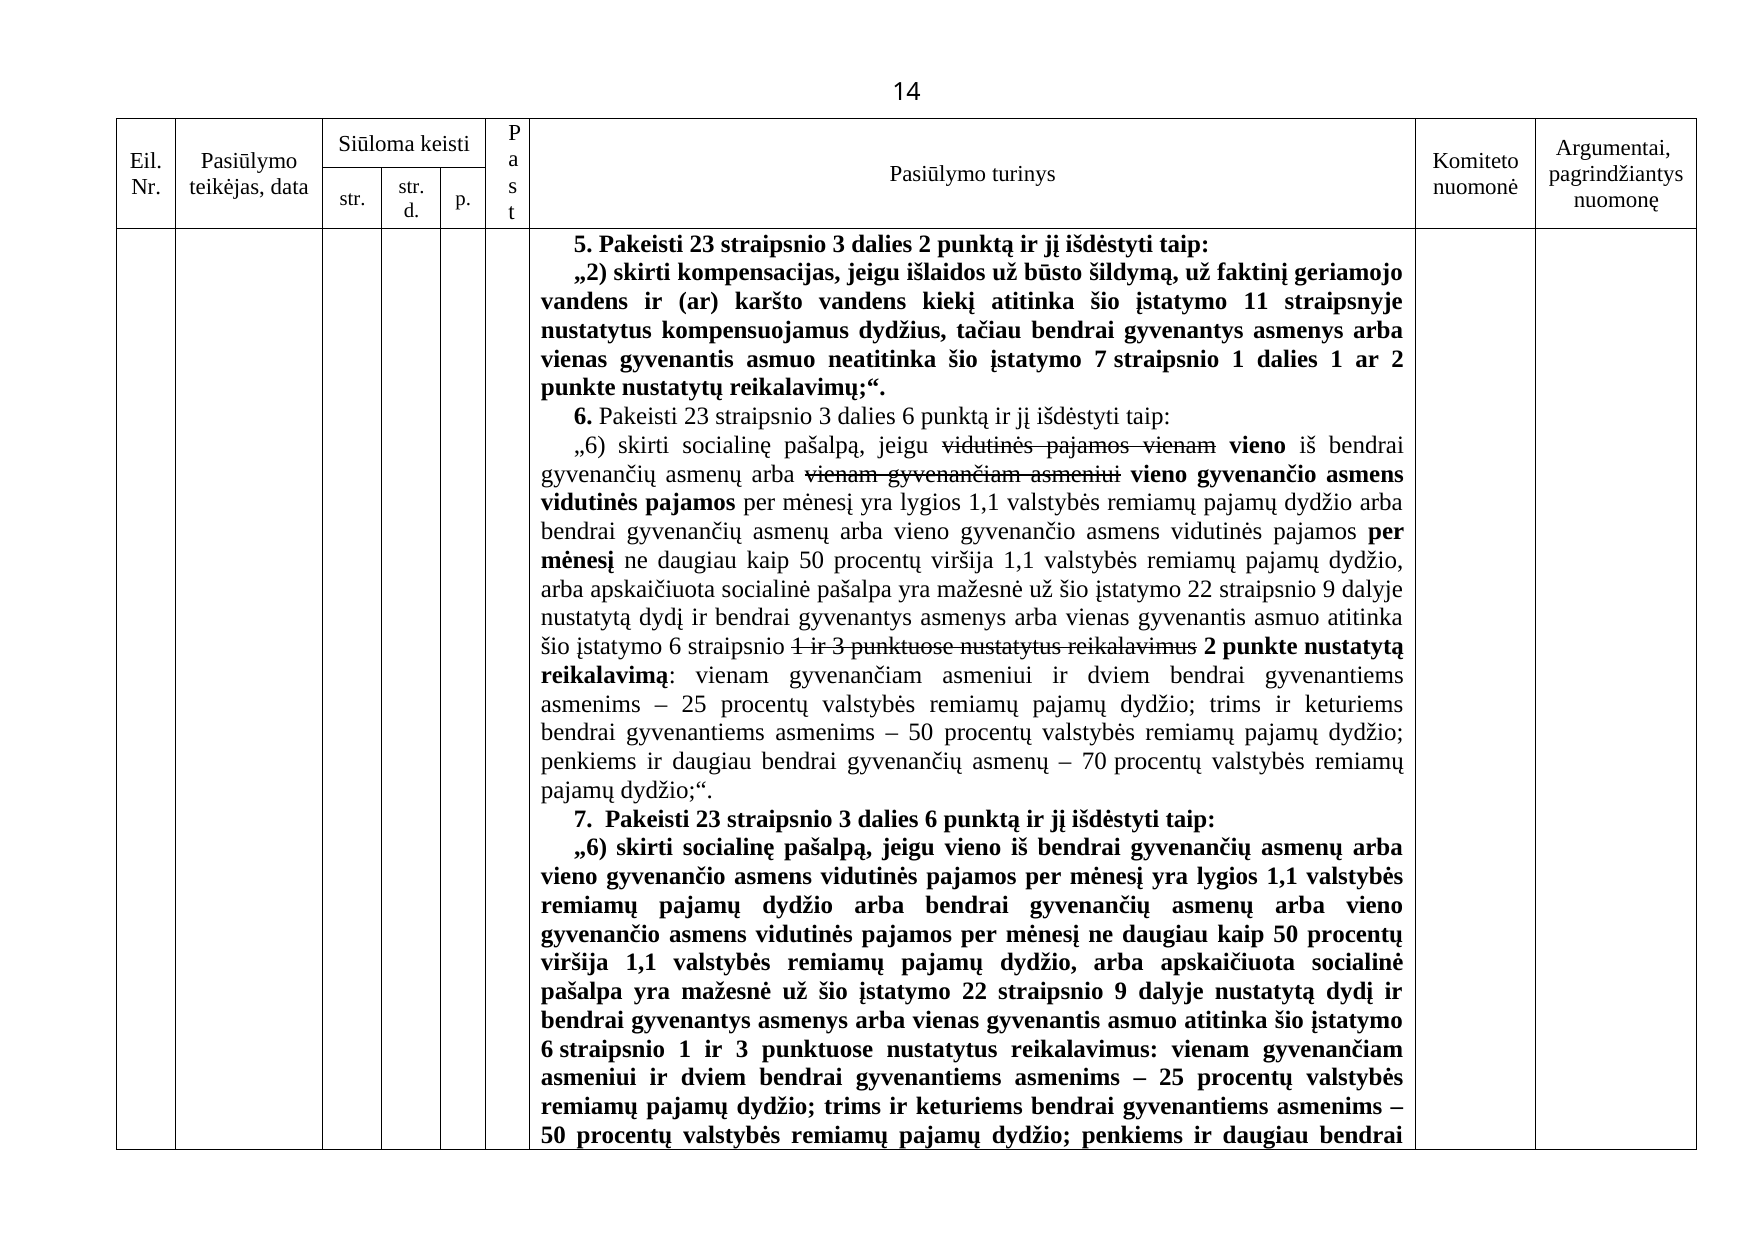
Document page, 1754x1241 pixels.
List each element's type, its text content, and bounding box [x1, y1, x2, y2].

table_header Komiteto nuomonė [1416, 119, 1535, 228]
table_cell [1416, 229, 1535, 1149]
table_header Argumentai, pagrindžiantys nuomonę [1536, 119, 1696, 228]
table_header Pasiūlymo turinys [530, 119, 1415, 228]
table_cell str. d. [382, 168, 440, 228]
table_cell [117, 229, 175, 1149]
table_cell [441, 229, 485, 1149]
table_cell [486, 229, 529, 1149]
table_header Pasiūlymo teikėjas, data [176, 119, 322, 228]
table_cell str. [323, 168, 381, 228]
table_cell [1536, 229, 1696, 1149]
table_cell 5. Pakeisti 23 straipsnio 3 dalies 2 punktą ir jį išdėstyti taip: „2) skirti kompensacijas, jeigu išlaidos už būsto šildymą, už faktinį geriamojo vandens ir (ar) karšto vandens kiekį atitinka šio įstatymo 11 straipsnyje nustatytus kompensuojamus dydžius, tačiau bendrai gyvenantys asmenys arba vienas gyvenantis asmuo neatitinka šio įstatymo 7 straipsnio 1 dalies 1 ar 2 punkte nustatytų reikalavimų;“. 6. Pakeisti 23 straipsnio 3 dalies 6 punktą ir jį išdėstyti taip: „6) skirti socialinę pašalpą, jeigu vidutinės pajamos vienam vieno iš bendrai gyvenančių asmenų arba vienam gyvenančiam asmeniui vieno gyvenančio asmens vidutinės pajamos per mėnesį yra lygios 1,1 valstybės remiamų pajamų dydžio arba bendrai gyvenančių asmenų arba vieno gyvenančio asmens vidutinės pajamos per mėnesį ne daugiau kaip 50 procentų viršija 1,1 valstybės remiamų pajamų dydžio, arba apskaičiuota socialinė pašalpa yra mažesnė už šio įstatymo 22 straipsnio 9 dalyje nustatytą dydį ir bendrai gyvenantys asmenys arba vienas gyvenantis asmuo atitinka šio įstatymo 6 straipsnio 1 ir 3 punktuose nustatytus reikalavimus 2 punkte nustatytą reikalavimą: vienam gyvenančiam asmeniui ir dviem bendrai gyvenantiems asmenims – 25 procentų valstybės remiamų pajamų dydžio; trims ir keturiems bendrai gyvenantiems asmenims – 50 procentų valstybės remiamų pajamų dydžio; penkiems ir daugiau bendrai gyvenančių asmenų – 70 procentų valstybės remiamų pajamų dydžio;“. 7. Pakeisti 23 straipsnio 3 dalies 6 punktą ir jį išdėstyti taip: „6) skirti socialinę pašalpą, jeigu vieno iš bendrai gyvenančių asmenų arba vieno gyvenančio asmens vidutinės pajamos per mėnesį yra lygios 1,1 valstybės remiamų pajamų dydžio arba bendrai gyvenančių asmenų arba vieno gyvenančio asmens vidutinės pajamos per mėnesį ne daugiau kaip 50 procentų viršija 1,1 valstybės remiamų pajamų dydžio, arba apskaičiuota socialinė pašalpa yra mažesnė už šio įstatymo 22 straipsnio 9 dalyje nustatytą dydį ir bendrai gyvenantys asmenys arba vienas gyvenantis asmuo atitinka šio įstatymo 6 straipsnio 1 ir 3 punktuose nustatytus reikalavimus: vienam gyvenančiam asmeniui ir dviem bendrai gyvenantiems asmenims – 25 procentų valstybės remiamų pajamų dydžio; trims ir keturiems bendrai gyvenantiems asmenims – 50 procentų valstybės remiamų pajamų dydžio; penkiems ir daugiau bendrai [530, 229, 1415, 1149]
table_header Siūloma keisti [323, 119, 485, 167]
table_cell p. [441, 168, 485, 228]
table_header Eil. Nr. [117, 119, 175, 228]
table_header Pastabos [486, 119, 529, 228]
table_cell [382, 229, 440, 1149]
table_cell [323, 229, 381, 1149]
table_cell [176, 229, 322, 1149]
